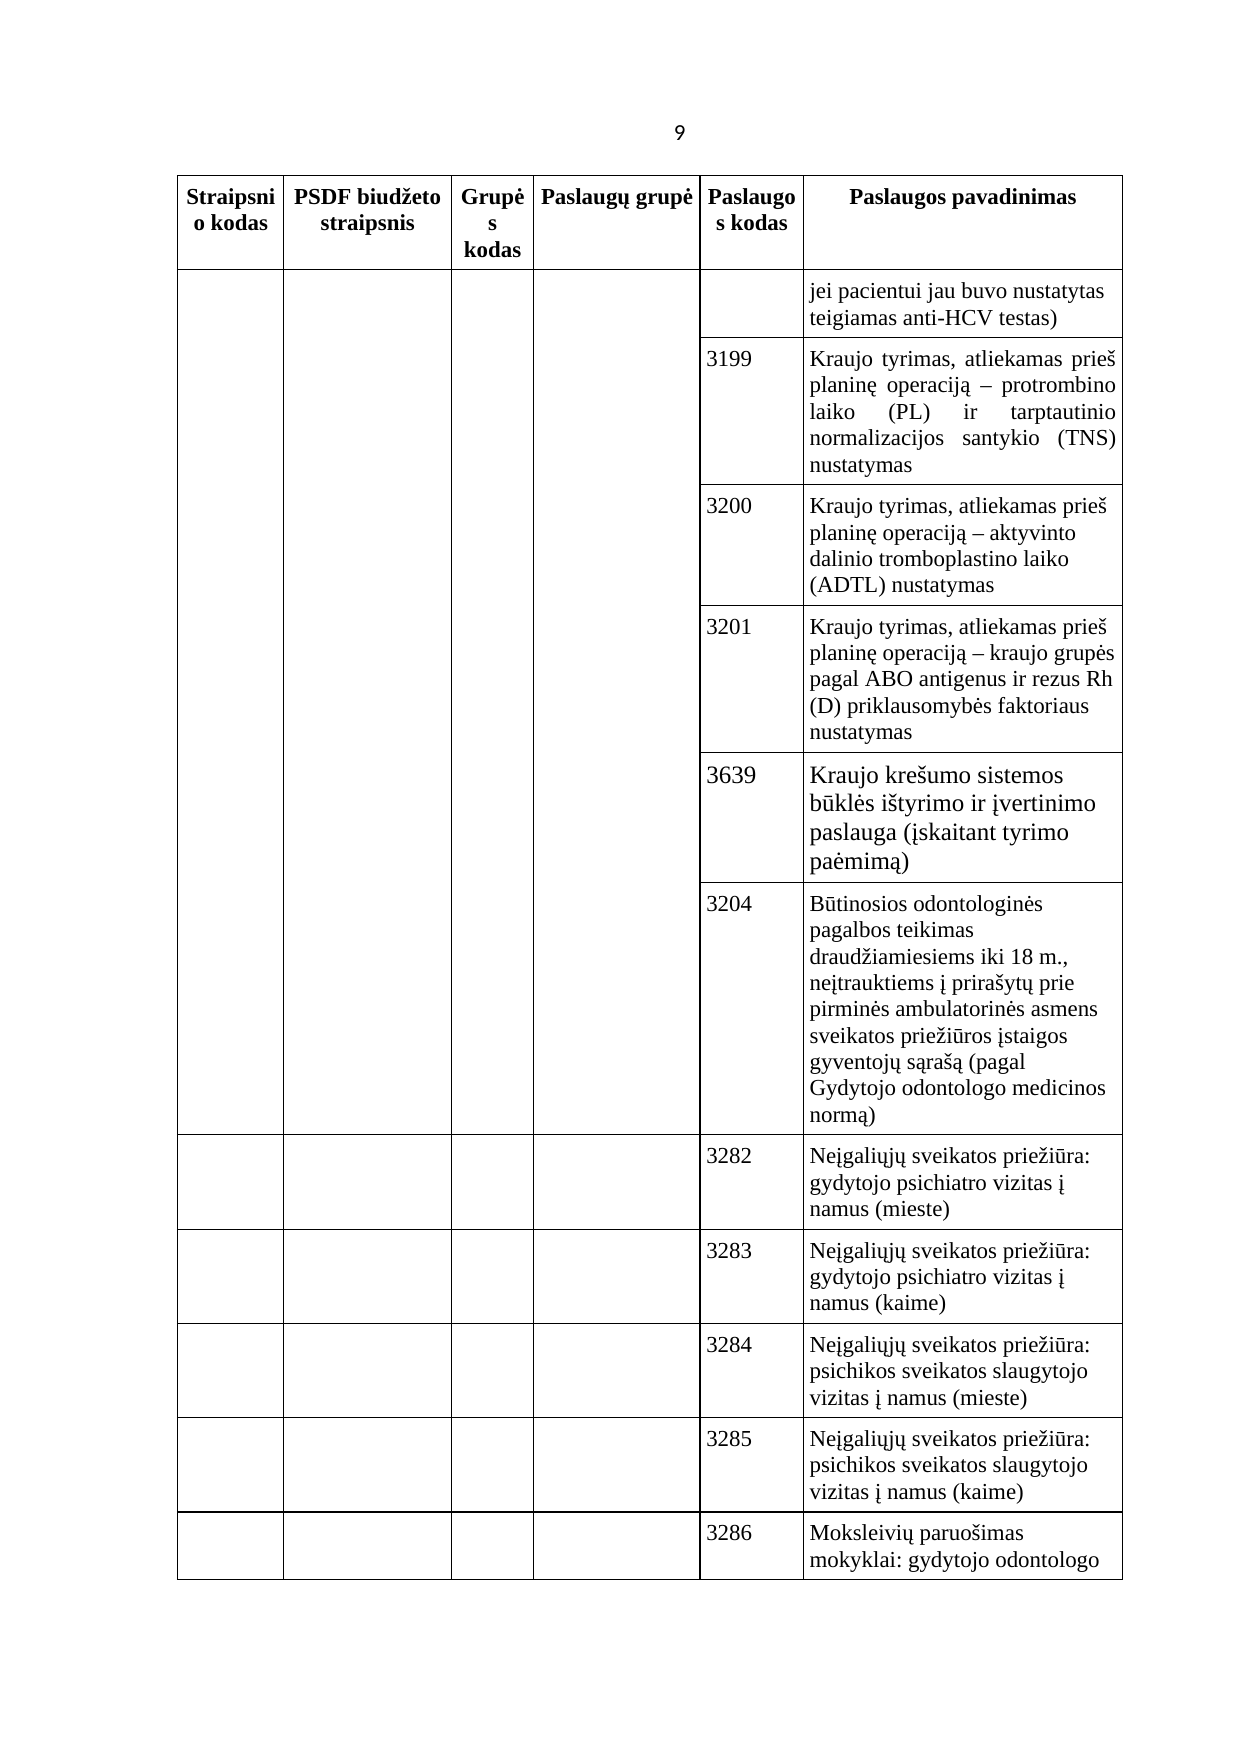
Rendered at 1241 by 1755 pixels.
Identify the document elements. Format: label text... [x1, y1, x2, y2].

table_cell [284, 1230, 451, 1323]
table_cell Neįgaliųjų sveikatos priežiūra: psichikos sveikatos slaugytojo vizitas į namus (kaime) [804, 1418, 1122, 1511]
table_cell 3204 [701, 883, 803, 1134]
table_header Grupės kodas [452, 176, 533, 269]
table_cell [178, 1418, 283, 1511]
table_cell [452, 1513, 533, 1579]
table_cell Moksleivių paruošimas mokyklai: gydytojo odontologo [804, 1513, 1122, 1579]
table_cell 3199 [701, 338, 803, 484]
table_cell [178, 1324, 283, 1417]
table_cell [178, 882, 283, 1134]
table_cell [534, 337, 699, 484]
table_cell [452, 882, 533, 1134]
table_cell [284, 605, 451, 752]
table_cell [534, 1324, 699, 1417]
table_cell [284, 337, 451, 484]
table_cell [534, 605, 699, 752]
table_cell [534, 1230, 699, 1323]
table_cell [284, 1135, 451, 1228]
table_cell [452, 270, 533, 337]
table_cell [534, 484, 699, 605]
table_cell Kraujo krešumo sistemos būklės ištyrimo ir įvertinimo paslauga (įskaitant tyrimo paėmimą) [804, 753, 1122, 882]
table_cell 3284 [701, 1324, 803, 1417]
table_cell [701, 270, 803, 337]
table_cell Kraujo tyrimas, atliekamas prieš planinę operaciją – protrombino laiko (PL) ir tarptautinio normalizacijos santykio (TNS) nustatymas [804, 338, 1122, 484]
table_cell Neįgaliųjų sveikatos priežiūra: gydytojo psichiatro vizitas į namus (mieste) [804, 1135, 1122, 1228]
table_cell [284, 1513, 451, 1579]
table_header Paslaugos pavadinimas [804, 176, 1122, 269]
table_cell [452, 1324, 533, 1417]
table_cell [178, 752, 283, 882]
table_cell [534, 1135, 699, 1228]
table_cell [178, 484, 283, 605]
table_cell [452, 752, 533, 882]
table_header Paslaugos kodas [701, 176, 803, 269]
table_cell Kraujo tyrimas, atliekamas prieš planinę operaciją – kraujo grupės pagal ABO antigenus ir rezus Rh (D) priklausomybės faktoriaus nustatymas [804, 606, 1122, 752]
table_cell [178, 270, 283, 337]
table_cell [534, 882, 699, 1134]
table_cell [178, 1135, 283, 1228]
table_cell [452, 484, 533, 605]
table_cell [284, 882, 451, 1134]
table_cell [534, 270, 699, 337]
table_cell [452, 1135, 533, 1228]
table_cell [284, 1324, 451, 1417]
table_cell [534, 1513, 699, 1579]
table_cell [452, 1230, 533, 1323]
table_cell [178, 605, 283, 752]
table_cell [452, 605, 533, 752]
table_header PSDF biudžeto straipsnis [284, 176, 451, 269]
table_cell 3286 [701, 1513, 803, 1579]
table_cell [284, 270, 451, 337]
table_cell [534, 1418, 699, 1511]
table_cell [534, 752, 699, 882]
table_cell 3200 [701, 485, 803, 605]
table_cell 3201 [701, 606, 803, 752]
table_cell [452, 1418, 533, 1511]
table_cell 3639 [701, 753, 803, 882]
table_cell 3282 [701, 1135, 803, 1228]
table_cell Būtinosios odontologinės pagalbos teikimas draudžiamiesiems iki 18 m., neįtrauktiems į prirašytų prie pirminės ambulatorinės asmens sveikatos priežiūros įstaigos gyventojų sąrašą (pagal Gydytojo odontologo medicinos normą) [804, 883, 1122, 1134]
table_cell Neįgaliųjų sveikatos priežiūra: psichikos sveikatos slaugytojo vizitas į namus (mieste) [804, 1324, 1122, 1417]
table_cell [178, 1513, 283, 1579]
table_cell [178, 337, 283, 484]
table_header Straipsnio kodas [178, 176, 283, 269]
table_cell [178, 1230, 283, 1323]
table_cell [284, 1418, 451, 1511]
table_cell [284, 484, 451, 605]
table_header Paslaugų grupė [534, 176, 699, 269]
table_cell 3283 [701, 1230, 803, 1323]
table_cell Neįgaliųjų sveikatos priežiūra: gydytojo psichiatro vizitas į namus (kaime) [804, 1230, 1122, 1323]
table_cell [284, 752, 451, 882]
table_cell Kraujo tyrimas, atliekamas prieš planinę operaciją – aktyvinto dalinio tromboplastino laiko (ADTL) nustatymas [804, 485, 1122, 605]
table_cell jei pacientui jau buvo nustatytas teigiamas anti-HCV testas) [804, 270, 1122, 337]
table_cell [452, 337, 533, 484]
table_cell 3285 [701, 1418, 803, 1511]
